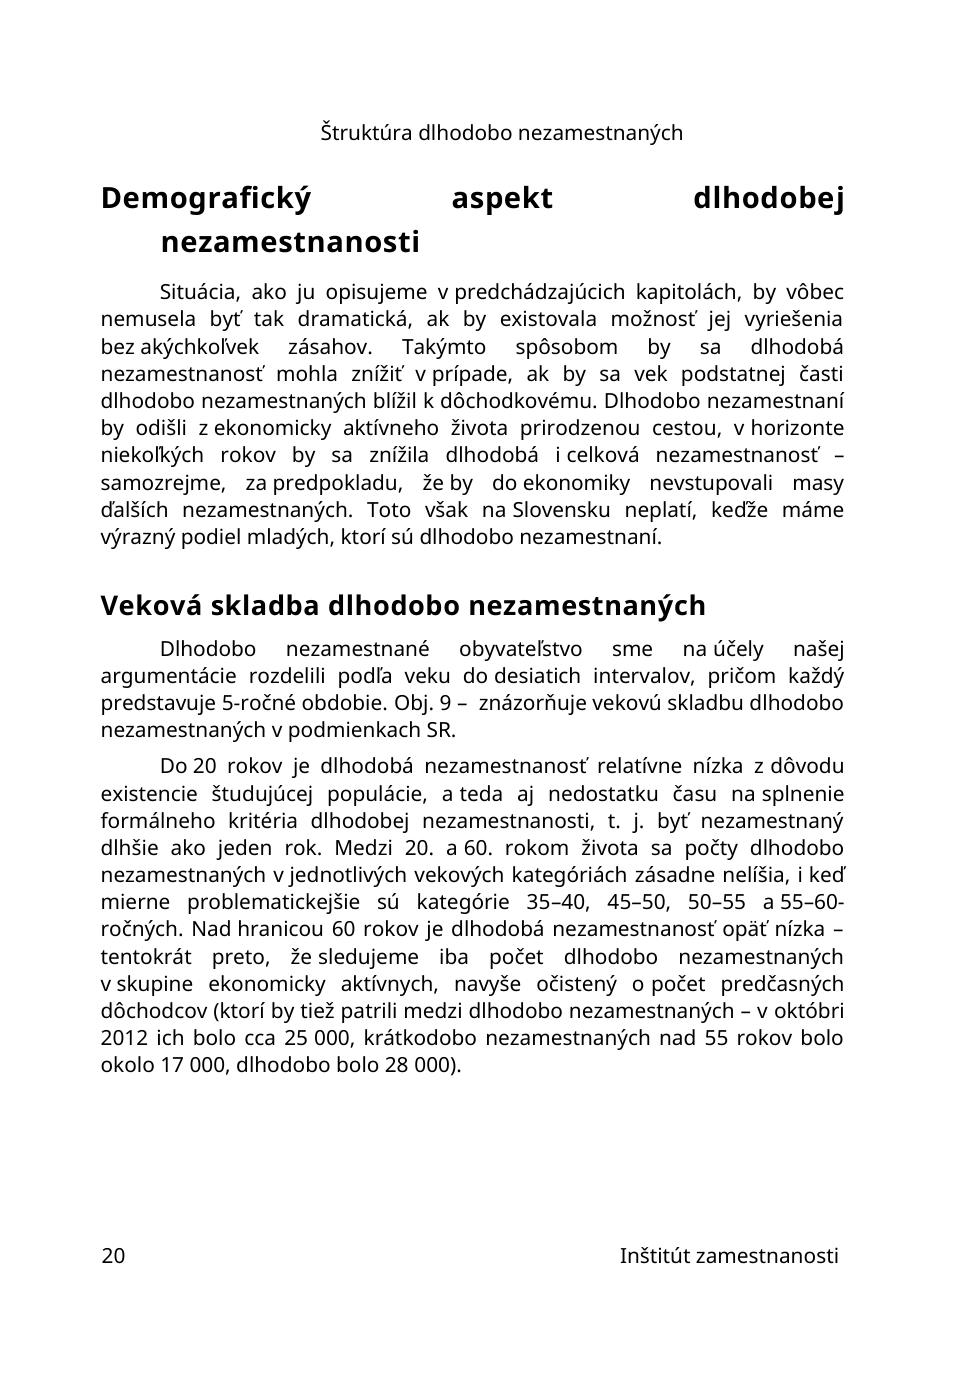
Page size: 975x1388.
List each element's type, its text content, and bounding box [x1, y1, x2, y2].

text Situácia, ako ju opisujeme v predchádzajúcich kapitolách, by vôbec nemusela byť tak dramatická, ak by existovala možnosť jej vyriešenia bez akýchkoľvek zásahov. Takýmto spôsobom by sa dlhodobá nezamestnanosť mohla znížiť v prípade, ak by sa vek podstatnej časti dlhodobo nezamestnaných blížil k dôchodkovému. Dlhodobo nezamestnaní by odišli z ekonomicky aktívneho života prirodzenou cestou, v horizonte niekoľkých rokov by sa znížila dlhodobá i celková nezamestnanosť – samozrejme, za predpokladu, že by do ekonomiky nevstupovali masy ďalších nezamestnaných. Toto však na Slovensku neplatí, keďže máme výrazný podiel mladých, ktorí sú dlhodobo nezamestnaní. [100, 278, 844, 550]
text Dlhodobo nezamestnané obyvateľstvo sme na účely našej argumentácie rozdelili podľa veku do desiatich intervalov, pričom každý predstavuje 5-ročné obdobie. Obj. 9 – znázorňuje vekovú skladbu dlhodobo nezamestnaných v podmienkach SR. [100, 634, 844, 743]
text Do 20 rokov je dlhodobá nezamestnanosť relatívne nízka z dôvodu existencie študujúcej populácie, a teda aj nedostatku času na splnenie formálneho kritéria dlhodobej nezamestnanosti, t. j. byť nezamestnaný dlhšie ako jeden rok. Medzi 20. a 60. rokom života sa počty dlhodobo nezamestnaných v jednotlivých vekových kategóriách zásadne nelíšia, i keď mierne problematickejšie sú kategórie 35–40, 45–50, 50–55 a 55–60-ročných. Nad hranicou 60 rokov je dlhodobá nezamestnanosť opäť nízka – tentokrát preto, že sledujeme iba počet dlhodobo nezamestnaných v skupine ekonomicky aktívnych, navyše očistený o počet predčasných dôchodcov (ktorí by tiež patrili medzi dlhodobo nezamestnaných – v októbri 2012 ich bolo cca 25 000, krátkodobo nezamestnaných nad 55 rokov bolo okolo 17 000, dlhodobo bolo 28 000). [100, 752, 844, 1078]
subtitle Veková skladba dlhodobo nezamestnaných [100, 587, 844, 623]
subtitle Demografický aspekt dlhodobej nezamestnanosti [100, 177, 844, 261]
